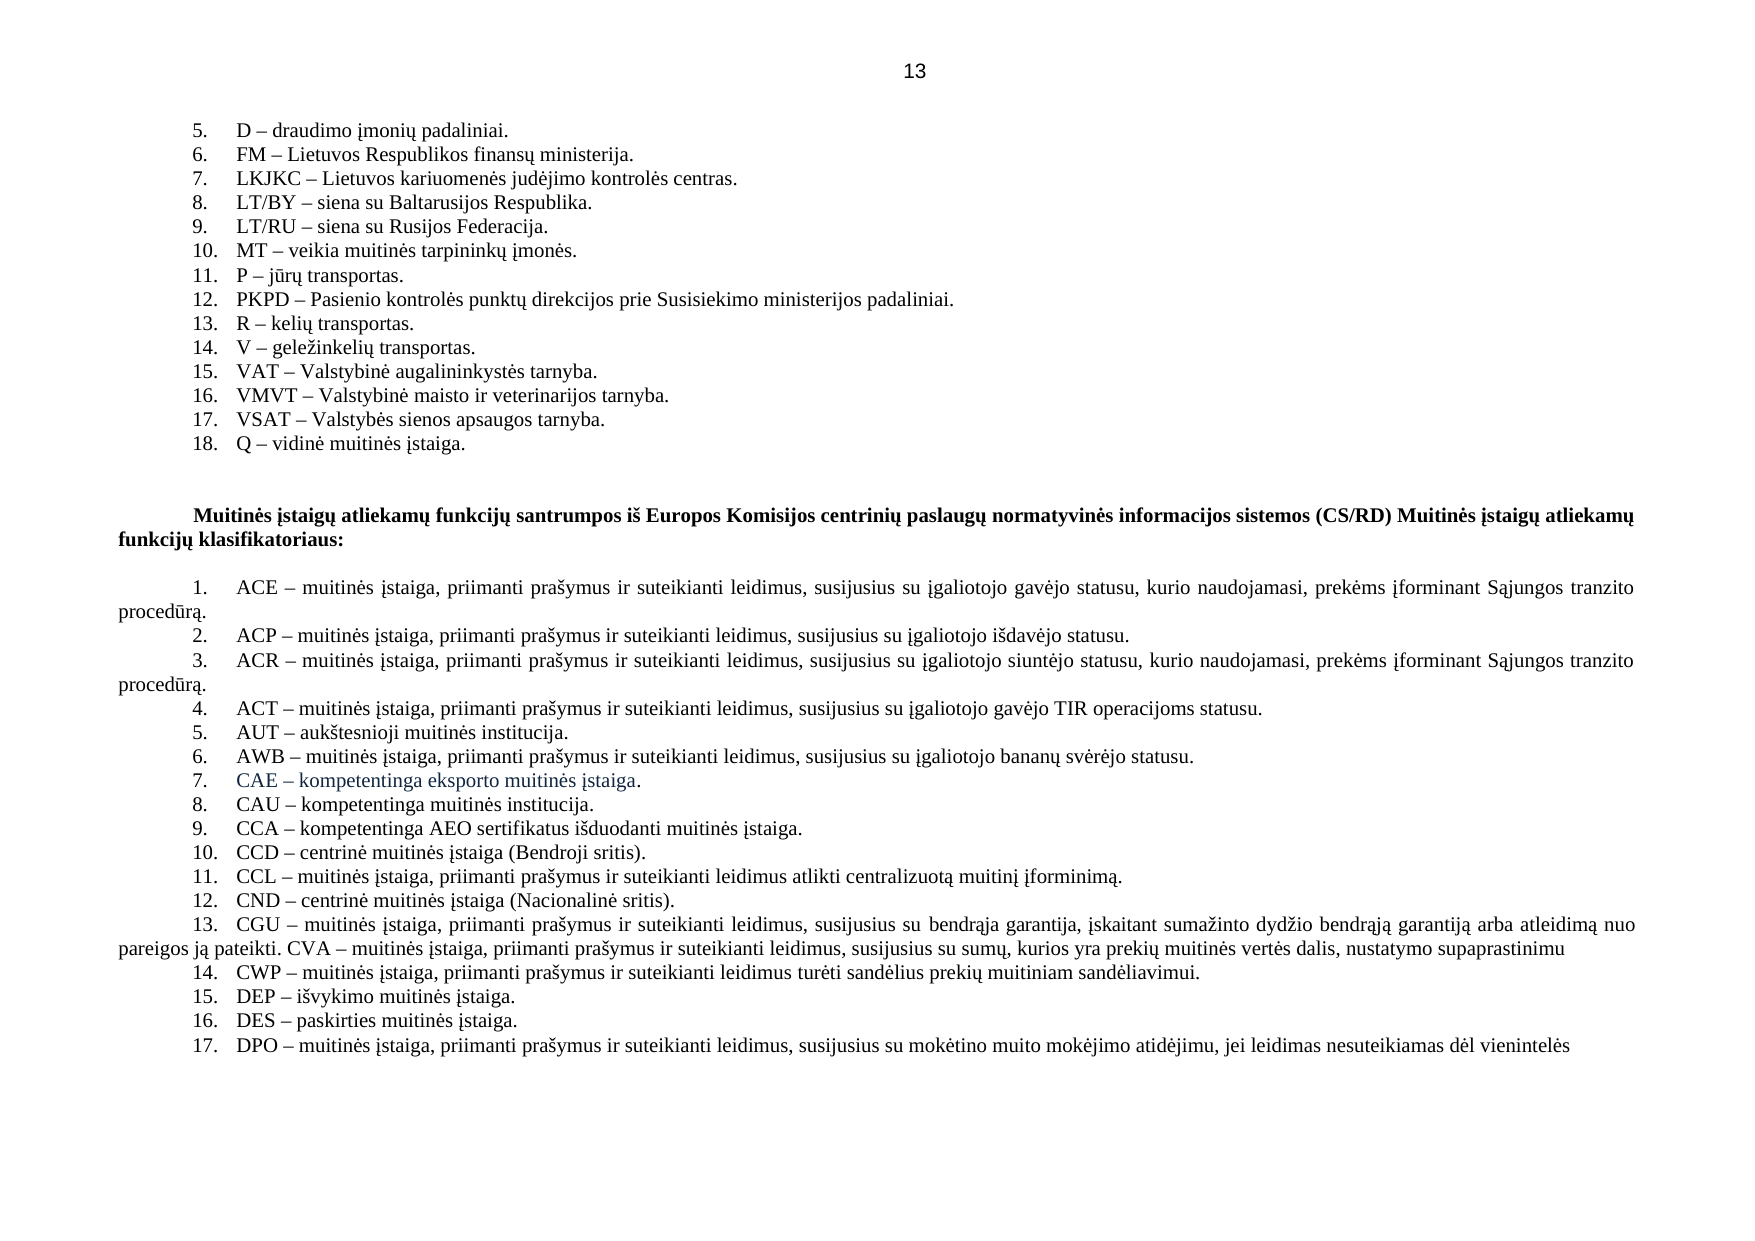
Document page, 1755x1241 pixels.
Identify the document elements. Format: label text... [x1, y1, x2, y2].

text 13. R – kelių transportas. [118, 311, 1636, 335]
text 8. CAU – kompetentinga muitinės institucija. [118, 792, 1636, 816]
text 14. CWP – muitinės įstaiga, priimanti prašymus ir suteikianti leidimus turėti sandėlius prekių muitiniam sandėliavimui. [118, 960, 1636, 984]
text 16. VMVT – Valstybinė maisto ir veterinarijos tarnyba. [118, 383, 1636, 407]
text 17. DPO – muitinės įstaiga, priimanti prašymus ir suteikianti leidimus, susijusius su mokėtino muito mokėjimo atidėjimu, jei leidimas nesuteikiamas dėl vienintelės [118, 1032, 1636, 1057]
text 11. CCL – muitinės įstaiga, priimanti prašymus ir suteikianti leidimus atlikti centralizuotą muitinį įforminimą. [118, 864, 1636, 888]
text 9. CCA – kompetentinga AEO sertifikatus išduodanti muitinės įstaiga. [118, 816, 1636, 840]
text 13. CGU – muitinės įstaiga, priimanti prašymus ir suteikianti leidimus, susijusius su bendrąja garantija, įskaitant sumažinto dydžio bendrąją garantiją arba atleidimą nuo pareigos ją pateikti. CVA – muitinės įstaiga, priimanti prašymus ir suteikianti leidimus, susijusius su sumų, kurios yra prekių muitinės vertės dalis, nustatymo supaprastinimu [118, 912, 1636, 960]
text 12. PKPD – Pasienio kontrolės punktų direkcijos prie Susisiekimo ministerijos padaliniai. [118, 287, 1636, 311]
text 15. DEP – išvykimo muitinės įstaiga. [118, 984, 1636, 1008]
text 17. VSAT – Valstybės sienos apsaugos tarnyba. [118, 407, 1636, 431]
text 15. VAT – Valstybinė augalininkystės tarnyba. [118, 359, 1636, 383]
text 6. FM – Lietuvos Respublikos finansų ministerija. [118, 142, 1636, 166]
text 5. D – draudimo įmonių padaliniai. [118, 118, 1636, 142]
text 18. Q – vidinė muitinės įstaiga. [118, 431, 1636, 455]
text 3. ACR – muitinės įstaiga, priimanti prašymus ir suteikianti leidimus, susijusius su įgaliotojo siuntėjo statusu, kurio naudojamasi, prekėms įforminant Sąjungos tranzito procedūrą. [118, 647, 1636, 696]
text 1. ACE – muitinės įstaiga, priimanti prašymus ir suteikianti leidimus, susijusius su įgaliotojo gavėjo statusu, kurio naudojamasi, prekėms įforminant Sąjungos tranzito procedūrą. [118, 575, 1636, 623]
text 8. LT/BY – siena su Baltarusijos Respublika. [118, 190, 1636, 214]
text 7. CAE – kompetentinga eksporto muitinės įstaiga. [118, 768, 1636, 792]
text Muitinės įstaigų atliekamų funkcijų santrumpos iš Europos Komisijos centrinių paslaugų normatyvinės informacijos sistemos (CS/RD) Muitinės įstaigų atliekamų funkcijų klasifikatoriaus: [118, 503, 1636, 551]
text 10. MT – veikia muitinės tarpininkų įmonės. [118, 238, 1636, 262]
text 2. ACP – muitinės įstaiga, priimanti prašymus ir suteikianti leidimus, susijusius su įgaliotojo išdavėjo statusu. [118, 623, 1636, 647]
text 10. CCD – centrinė muitinės įstaiga (Bendroji sritis). [118, 840, 1636, 864]
text 12. CND – centrinė muitinės įstaiga (Nacionalinė sritis). [118, 888, 1636, 912]
text 14. V – geležinkelių transportas. [118, 335, 1636, 359]
text 7. LKJKC – Lietuvos kariuomenės judėjimo kontrolės centras. [118, 166, 1636, 190]
text 5. AUT – aukštesnioji muitinės institucija. [118, 720, 1636, 744]
text 4. ACT – muitinės įstaiga, priimanti prašymus ir suteikianti leidimus, susijusius su įgaliotojo gavėjo TIR operacijoms statusu. [118, 696, 1636, 720]
text 11. P – jūrų transportas. [118, 262, 1636, 287]
text 6. AWB – muitinės įstaiga, priimanti prašymus ir suteikianti leidimus, susijusius su įgaliotojo bananų svėrėjo statusu. [118, 744, 1636, 768]
text 16. DES – paskirties muitinės įstaiga. [118, 1008, 1636, 1032]
text 9. LT/RU – siena su Rusijos Federacija. [118, 214, 1636, 238]
